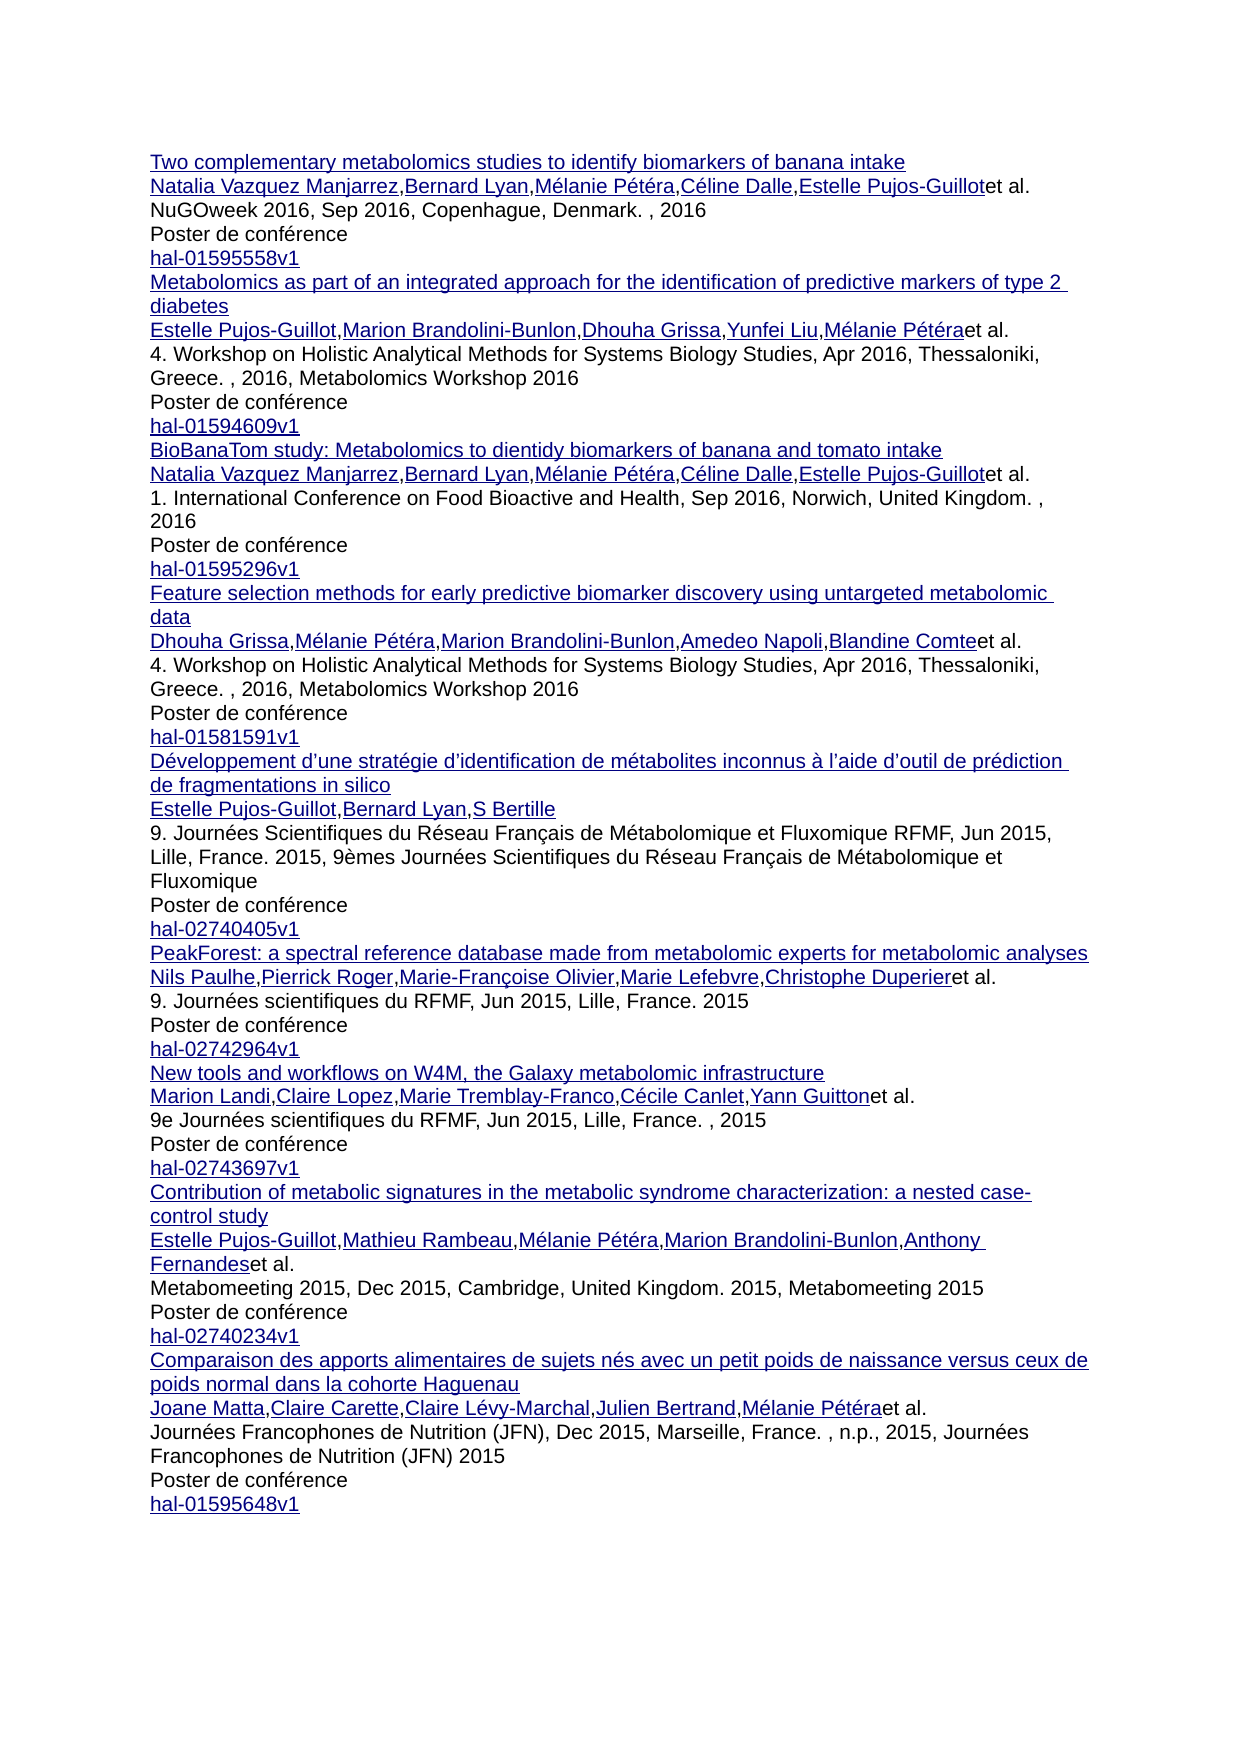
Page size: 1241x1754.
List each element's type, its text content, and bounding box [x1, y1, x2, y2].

table_cell Développement d’une stratégie d’identification de métabolites inconnus à l’aide d’outil de prédiction de fragmentations in silico Estelle Pujos-Guillot,Bernard Lyan,S Bertille 9. Journées Scientifiques du Réseau Français de Métabolomique et Fluxomique RFMF, Jun 2015, Lille, France. 2015, 9èmes Journées Scientifiques du Réseau Français de Métabolomique et Fluxomique Poster de conférence hal-02740405v1 [150, 749, 1090, 941]
table_cell Metabolomics as part of an integrated approach for the identification of predictive markers of type 2 diabetes Estelle Pujos-Guillot,Marion Brandolini-Bunlon,Dhouha Grissa,Yunfei Liu,Mélanie Pétéraet al. 4. Workshop on Holistic Analytical Methods for Systems Biology Studies, Apr 2016, Thessaloniki, Greece. , 2016, Metabolomics Workshop 2016 Poster de conférence hal-01594609v1 [150, 270, 1090, 437]
table_cell Comparaison des apports alimentaires de sujets nés avec un petit poids de naissance versus ceux de poids normal dans la cohorte Haguenau Joane Matta,Claire Carette,Claire Lévy-Marchal,Julien Bertrand,Mélanie Pétéraet al. Journées Francophones de Nutrition (JFN), Dec 2015, Marseille, France. , n.p., 2015, Journées Francophones de Nutrition (JFN) 2015 Poster de conférence hal-01595648v1 [150, 1348, 1090, 1516]
table_cell PeakForest: a spectral reference database made from metabolomic experts for metabolomic analyses Nils Paulhe,Pierrick Roger,Marie-Françoise Olivier,Marie Lefebvre,Christophe Duperieret al. 9. Journées scientifiques du RFMF, Jun 2015, Lille, France. 2015 Poster de conférence hal-02742964v1 [150, 941, 1090, 1060]
table_cell Two complementary metabolomics studies to identify biomarkers of banana intake Natalia Vazquez Manjarrez,Bernard Lyan,Mélanie Pétéra,Céline Dalle,Estelle Pujos-Guillotet al. NuGOweek 2016, Sep 2016, Copenhague, Denmark. , 2016 Poster de conférence hal-01595558v1 [150, 150, 1090, 270]
table_cell BioBanaTom study: Metabolomics to dientidy biomarkers of banana and tomato intake Natalia Vazquez Manjarrez,Bernard Lyan,Mélanie Pétéra,Céline Dalle,Estelle Pujos-Guillotet al. 1. International Conference on Food Bioactive and Health, Sep 2016, Norwich, United Kingdom. , 2016 Poster de conférence hal-01595296v1 [150, 438, 1090, 581]
table_cell New tools and workflows on W4M, the Galaxy metabolomic infrastructure Marion Landi,Claire Lopez,Marie Tremblay-Franco,Cécile Canlet,Yann Guittonet al. 9e Journées scientifiques du RFMF, Jun 2015, Lille, France. , 2015 Poster de conférence hal-02743697v1 [150, 1060, 1090, 1180]
table_cell Contribution of metabolic signatures in the metabolic syndrome characterization: a nested case-control study Estelle Pujos-Guillot,Mathieu Rambeau,Mélanie Pétéra,Marion Brandolini-Bunlon,Anthony Fernandeset al. Metabomeeting 2015, Dec 2015, Cambridge, United Kingdom. 2015, Metabomeeting 2015 Poster de conférence hal-02740234v1 [150, 1180, 1090, 1348]
table_cell Feature selection methods for early predictive biomarker discovery using untargeted metabolomic data Dhouha Grissa,Mélanie Pétéra,Marion Brandolini-Bunlon,Amedeo Napoli,Blandine Comteet al. 4. Workshop on Holistic Analytical Methods for Systems Biology Studies, Apr 2016, Thessaloniki, Greece. , 2016, Metabolomics Workshop 2016 Poster de conférence hal-01581591v1 [150, 581, 1090, 749]
